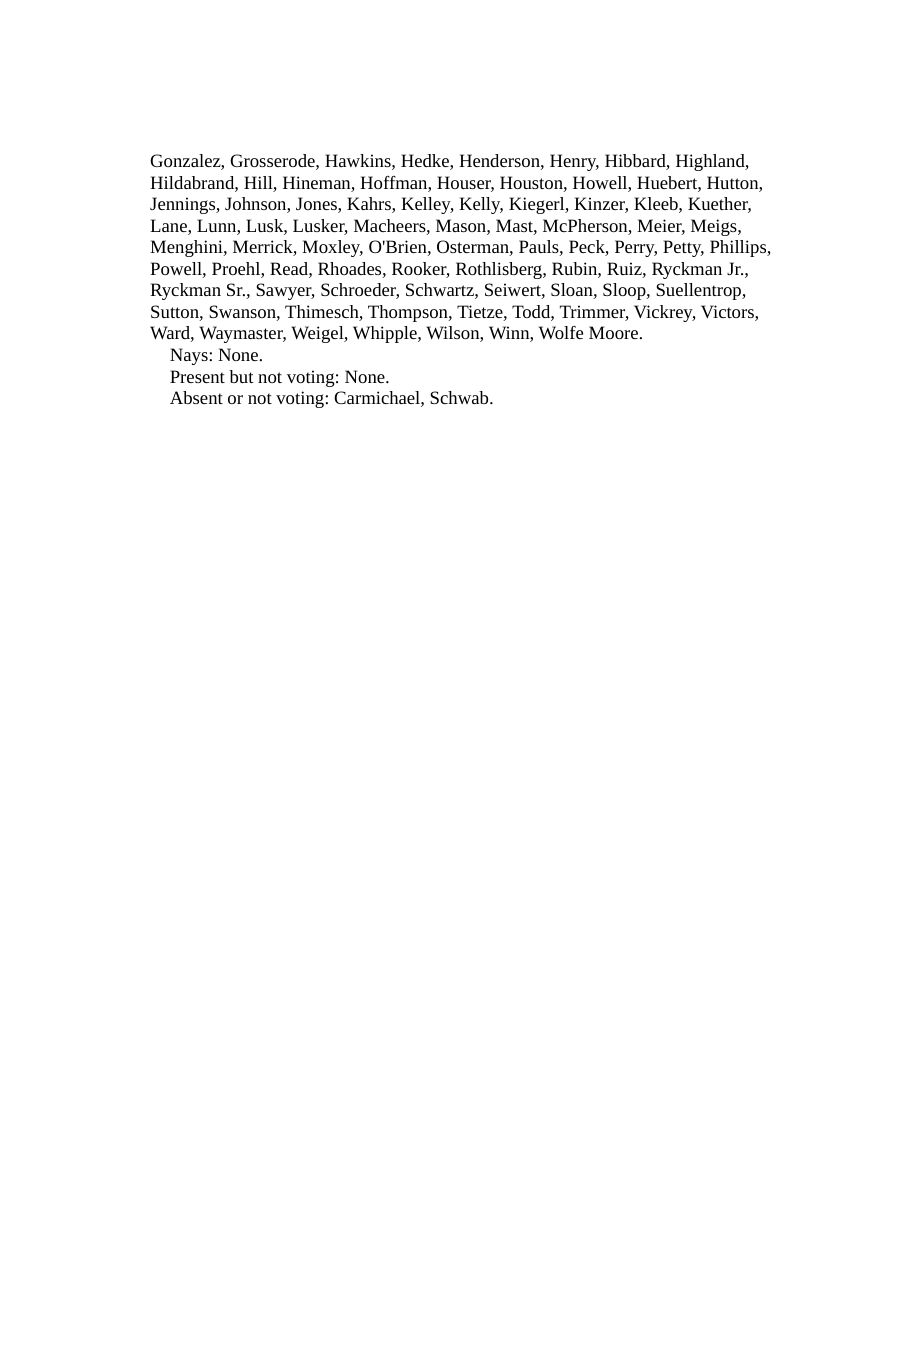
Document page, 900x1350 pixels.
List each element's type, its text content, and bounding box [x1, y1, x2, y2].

text Nays: None. [150, 344, 787, 366]
text Gonzalez, Grosserode, Hawkins, Hedke, Henderson, Henry, Hibbard, Highland, Hildabrand, Hill, Hineman, Hoffman, Houser, Houston, Howell, Huebert, Hutton, Jennings, Johnson, Jones, Kahrs, Kelley, Kelly, Kiegerl, Kinzer, Kleeb, Kuether, Lane, Lunn, Lusk, Lusker, Macheers, Mason, Mast, McPherson, Meier, Meigs, Menghini, Merrick, Moxley, O'Brien, Osterman, Pauls, Peck, Perry, Petty, Phillips, Powell, Proehl, Read, Rhoades, Rooker, Rothlisberg, Rubin, Ruiz, Ryckman Jr., Ryckman Sr., Sawyer, Schroeder, Schwartz, Seiwert, Sloan, Sloop, Suellentrop, Sutton, Swanson, Thimesch, Thompson, Tietze, Todd, Trimmer, Vickrey, Victors, Ward, Waymaster, Weigel, Whipple, Wilson, Winn, Wolfe Moore. [150, 150, 787, 344]
text Present but not voting: None. [150, 366, 787, 387]
text Absent or not voting: Carmichael, Schwab. [150, 387, 787, 409]
